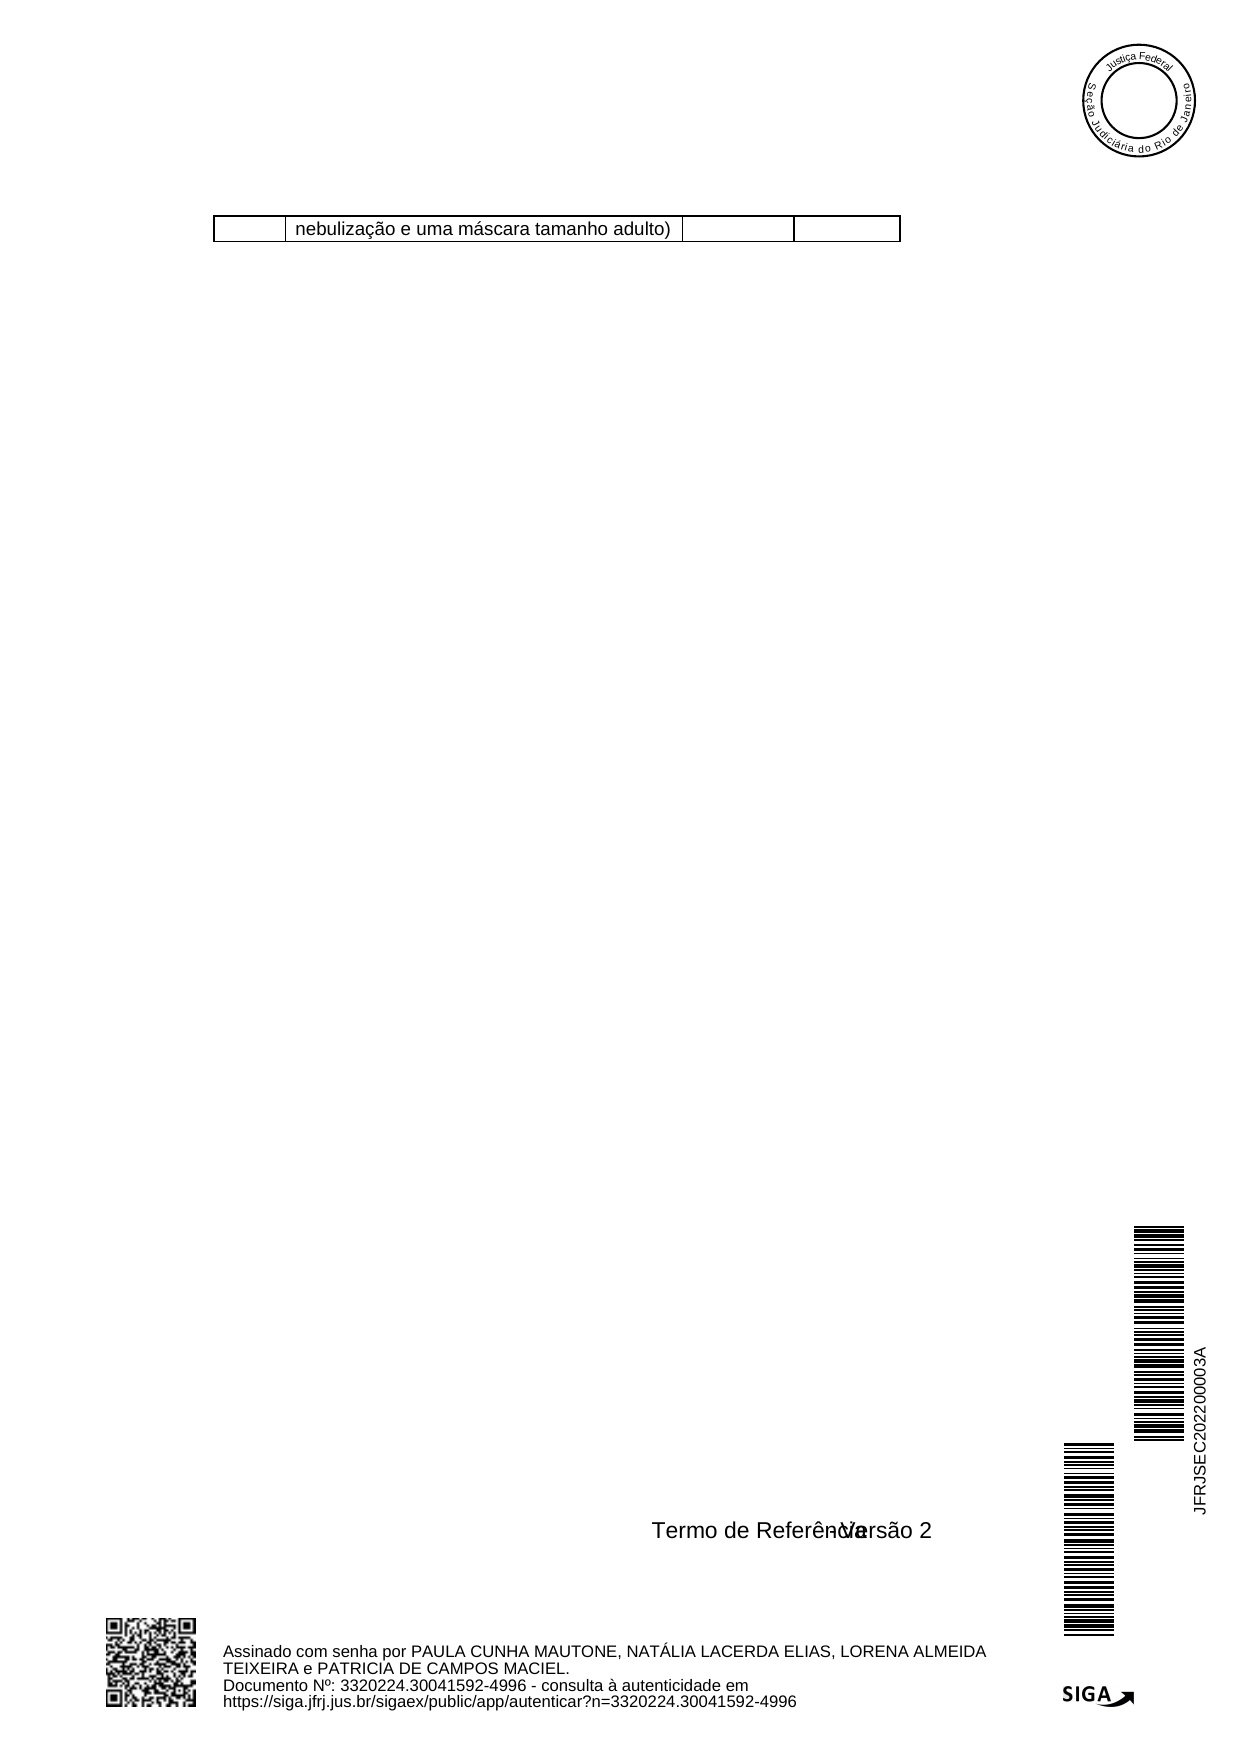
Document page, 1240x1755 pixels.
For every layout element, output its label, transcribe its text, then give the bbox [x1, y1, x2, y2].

table_cell [683, 217, 793, 241]
table_cell [795, 217, 899, 241]
table_cell nebulização e uma máscara tamanho adulto) [286, 217, 682, 241]
table_cell [215, 217, 285, 241]
